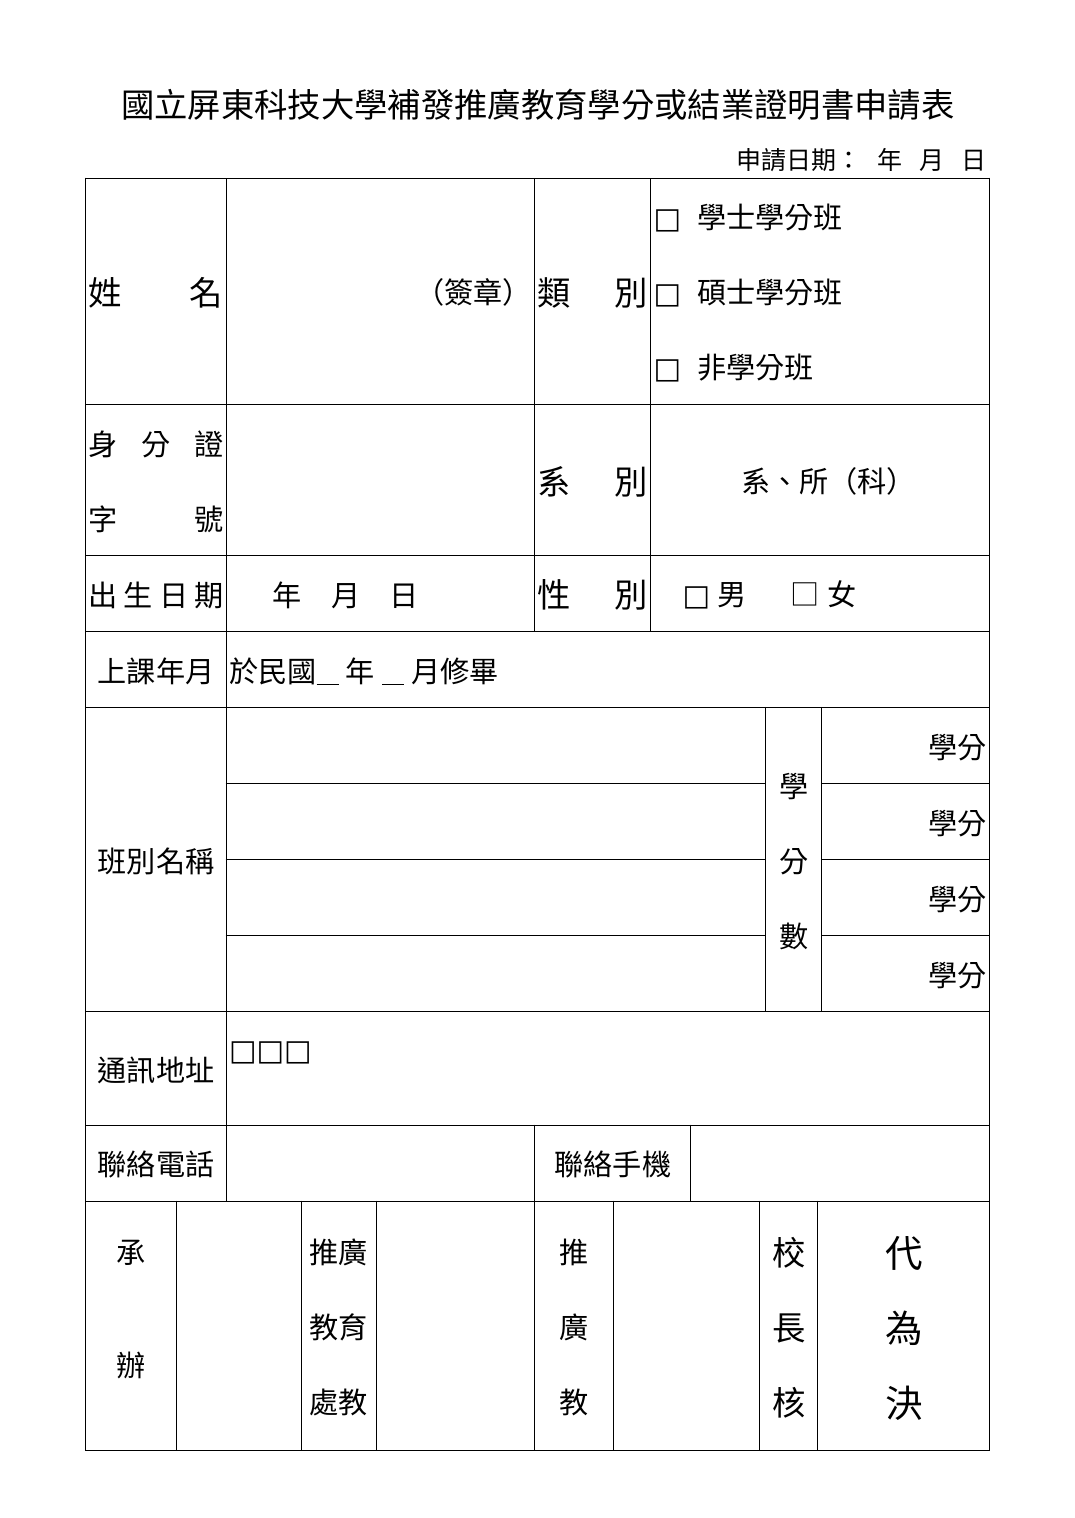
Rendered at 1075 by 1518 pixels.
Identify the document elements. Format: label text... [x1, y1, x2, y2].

table_cell 系、所（科） [651, 405, 989, 555]
table_cell 班別名稱 [86, 708, 226, 1011]
text 申請日期： 年 月 日 [89, 140, 986, 178]
table_cell 性別 [535, 556, 650, 631]
table_cell 學分 [822, 860, 989, 935]
table_cell [227, 784, 765, 859]
table_cell 學分數 [766, 708, 821, 1011]
table_header 學士學分班 碩士學分班 非學分班 [651, 179, 989, 404]
table_cell 系別 [535, 405, 650, 555]
table_cell 代 為 決 [818, 1202, 989, 1450]
table_cell 聯絡電話 [86, 1126, 226, 1201]
table_header 姓名 [86, 179, 226, 404]
table_cell 承 辦 [86, 1202, 176, 1450]
table_header （簽章） [227, 179, 534, 404]
table_cell [377, 1202, 534, 1450]
table_cell [227, 1126, 534, 1201]
table_cell 推 廣 教 [535, 1202, 613, 1450]
table_cell 身分證 字號 [86, 405, 226, 555]
table_cell [227, 405, 534, 555]
table_cell 通訊地址 [86, 1012, 226, 1124]
table_cell 推廣教育處教 [302, 1202, 376, 1450]
table_cell 於民國 年 月修畢 [227, 632, 989, 707]
table_cell 出生日期 [86, 556, 226, 631]
table_cell [691, 1126, 989, 1201]
table_cell 學分 [822, 936, 989, 1011]
table_cell 學分 [822, 784, 989, 859]
table_cell 年 月 日 [227, 556, 534, 631]
table_cell 上課年月 [86, 632, 226, 707]
table_cell [177, 1202, 301, 1450]
table_cell □ 男 □ 女 [651, 556, 989, 631]
table_cell 聯絡手機 [535, 1126, 690, 1201]
table_cell [614, 1202, 759, 1450]
table_cell [227, 860, 765, 935]
table_cell 校 長 核 [760, 1202, 817, 1450]
table_cell [227, 936, 765, 1011]
table_cell [227, 708, 765, 783]
table_header 類別 [535, 179, 650, 404]
text 國立屏東科技大學補發推廣教育學分或結業證明書申請表 [89, 65, 986, 140]
table_cell 學分 [822, 708, 989, 783]
table_cell □□□ [227, 1012, 989, 1124]
